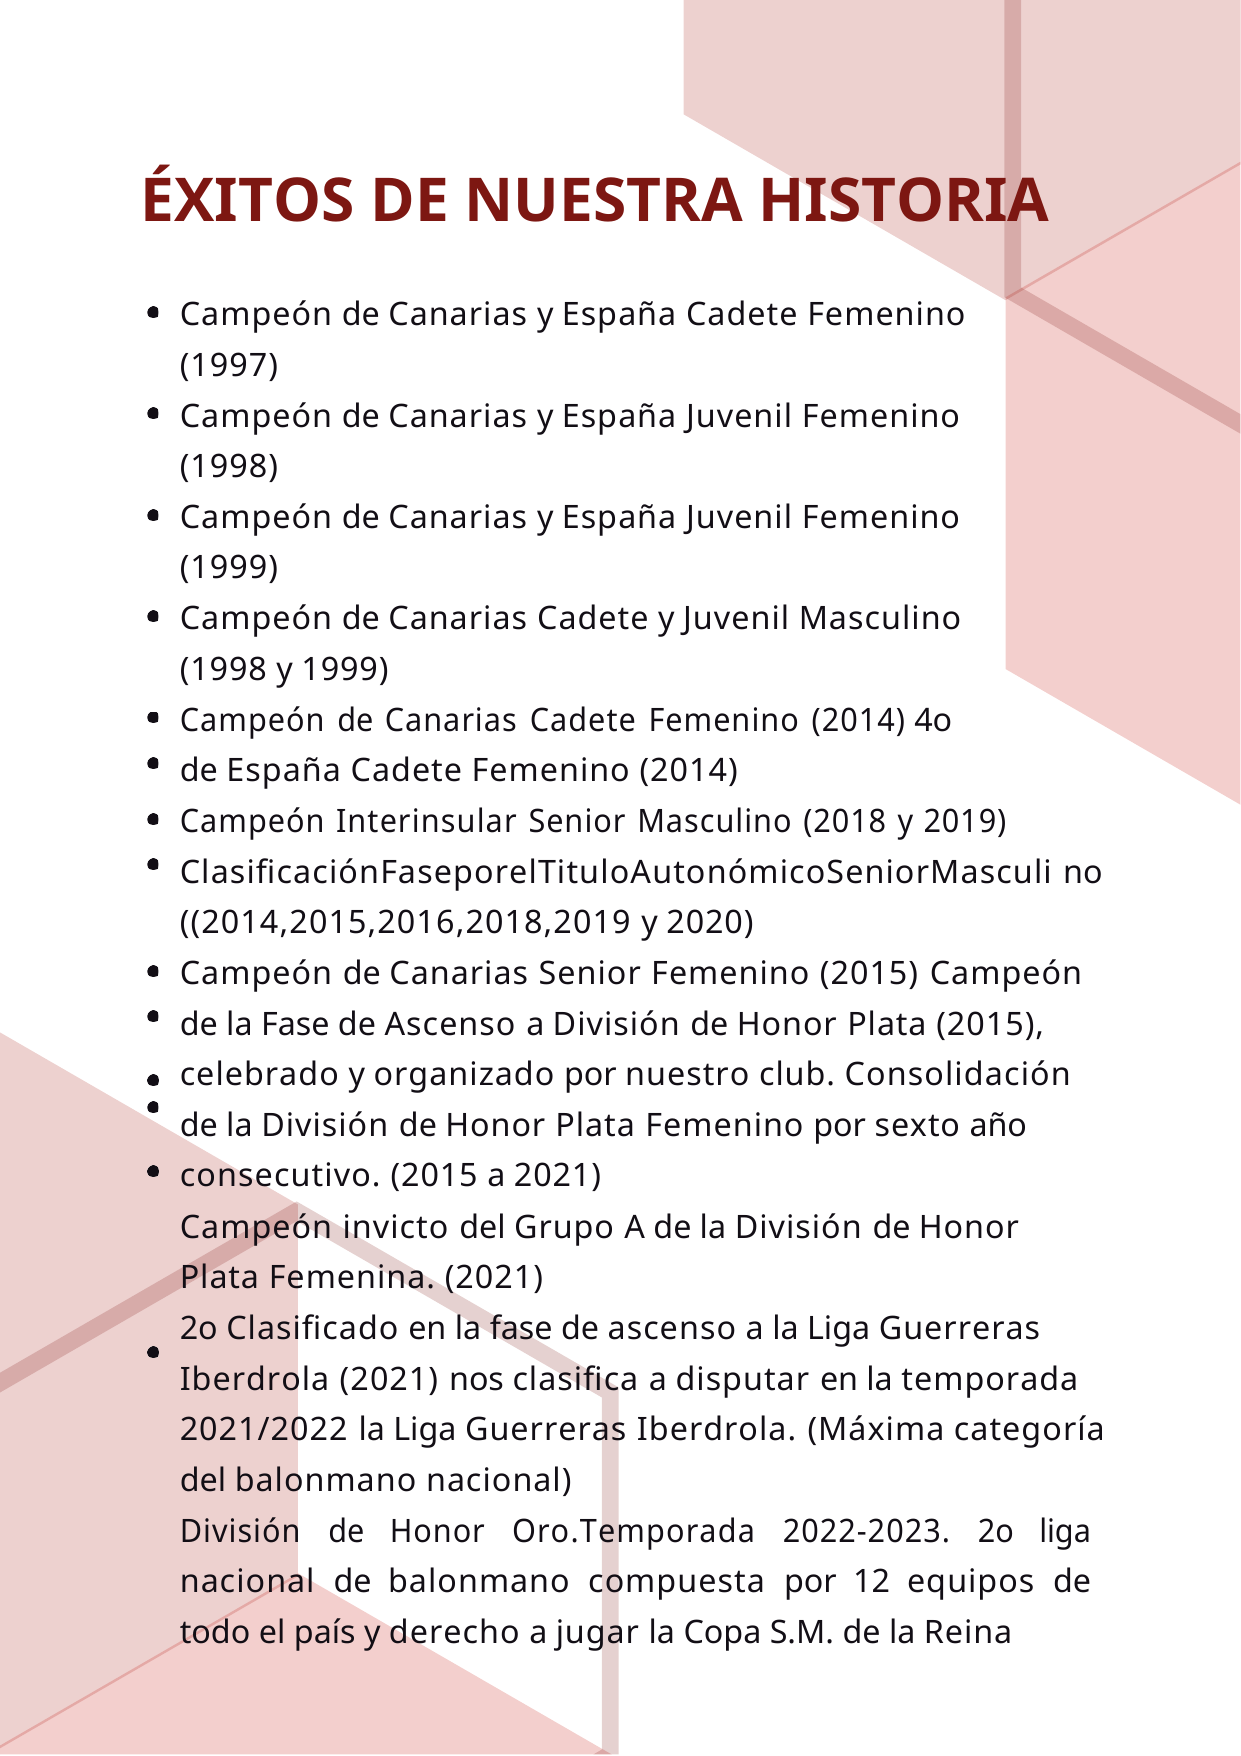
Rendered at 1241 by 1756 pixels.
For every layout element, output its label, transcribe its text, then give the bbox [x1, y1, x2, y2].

text Campeón invicto del Grupo A de la División de Honor Plata Femenina. (2021) [298, 1229, 427, 1298]
text Campeón de Canarias y España Juvenil Femenino (1999) [179, 494, 1005, 588]
text División de Honor Oro.Temporada 2022-2023. 2o liga nacional de balonmano compuesta por 12 equipos de todo el país y derecho a jugar la Copa S.M. de la Reina [298, 1508, 601, 1653]
text Campeón de Canarias Senior Femenino (2015) Campeón de la Fase de Ascenso a División de Honor Plata (2015), celebrado y organizado por nuestro club. Consolidación de la División de Honor Plata Femenino por sexto año consecutivo. (2015 a 2021) [179, 950, 1100, 1196]
text 2o Clasificado en la fase de ascenso a la Liga Guerreras Iberdrola (2021) nos clasifica a disputar en la temporada 2021/2022 la Liga Guerreras Iberdrola. (Máxima categoría del balonmano nacional) [478, 1305, 1111, 1501]
text Campeón invicto del Grupo A de la División de Honor Plata Femenina. (2021) [303, 1204, 1081, 1298]
text Campeón de Canarias Cadete y Juvenil Masculino (1998 y 1999) [179, 595, 1021, 690]
text Campeón de Canarias y España Juvenil Femenino (1998) [179, 392, 1005, 487]
text 2o Clasificado en la fase de ascenso a la Liga Guerreras Iberdrola (2021) nos clasifica a disputar en la temporada 2021/2022 la Liga Guerreras Iberdrola. (Máxima categoría del balonmano nacional) [298, 1305, 601, 1501]
text Campeón Interinsular Senior Masculino (2018 y 2019) ClasificaciónFaseporelTituloAutonómicoSeniorMasculi no ((2014,2015,2016,2018,2019 y 2020) [179, 798, 1111, 943]
text Campeón de Canarias Cadete Femenino (2014) 4o de España Cadete Femenino (2014) [179, 697, 969, 791]
text Campeón de Canarias y España Cadete Femenino (1997) [179, 291, 1005, 386]
text División de Honor Oro.Temporada 2022-2023. 2o liga nacional de balonmano compuesta por 12 equipos de todo el país y derecho a jugar la Copa S.M. de la Reina [619, 1508, 1091, 1653]
text ÉXITOS DE NUESTRA HISTORIA [140, 157, 897, 239]
